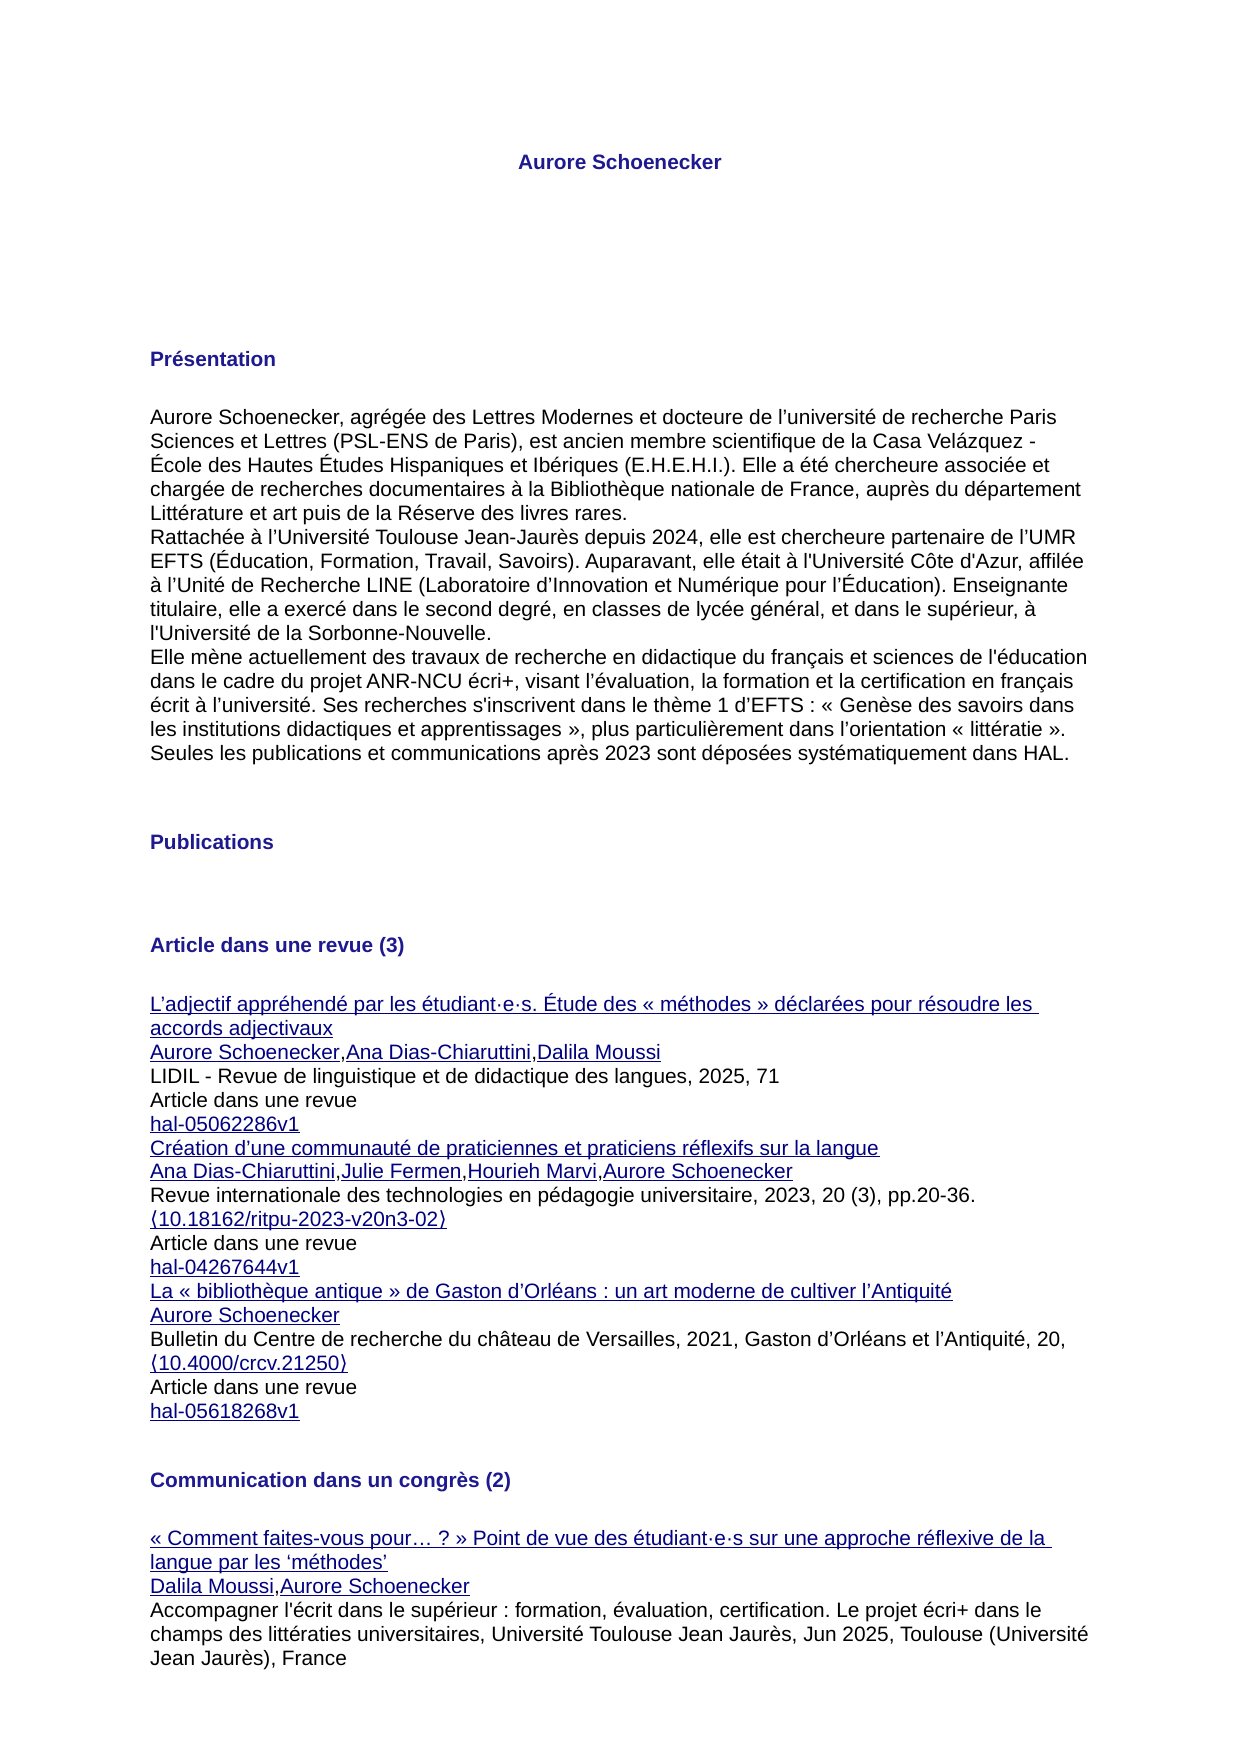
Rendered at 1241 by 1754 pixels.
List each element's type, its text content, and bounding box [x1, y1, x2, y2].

text Aurore Schoenecker, agrégée des Lettres Modernes et docteure de l’université de recherche Paris Sciences et Lettres (PSL-ENS de Paris), est ancien membre scientifique de la Casa Velázquez - École des Hautes Études Hispaniques et Ibériques (E.H.E.H.I.). Elle a été chercheure associée et chargée de recherches documentaires à la Bibliothèque nationale de France, auprès du département Littérature et art puis de la Réserve des livres rares. [150, 405, 1090, 525]
table_header L’adjectif appréhendé par les étudiant·e·s. Étude des « méthodes » déclarées pour résoudre les accords adjectivaux Aurore Schoenecker,Ana Dias-Chiaruttini,Dalila Moussi LIDIL - Revue de linguistique et de didactique des langues, 2025, 71 Article dans une revue hal-05062286v1 [150, 992, 1090, 1135]
table_header « Comment faites-vous pour… ? » Point de vue des étudiant·e·s sur une approche réflexive de la langue par les ‘méthodes’ Dalila Moussi,Aurore Schoenecker Accompagner l'écrit dans le supérieur : formation, évaluation, certification. Le projet écri+ dans le champs des littératies universitaires, Université Toulouse Jean Jaurès, Jun 2025, Toulouse (Université Jean Jaurès), France [150, 1526, 1090, 1670]
table_cell La « bibliothèque antique » de Gaston d’Orléans : un art moderne de cultiver l’Antiquité Aurore Schoenecker Bulletin du Centre de recherche du château de Versailles, 2021, Gaston d’Orléans et l’Antiquité, 20, ⟨10.4000/crcv.21250⟩ Article dans une revue hal-05618268v1 [150, 1279, 1090, 1423]
table_cell Création d’une communauté de praticiennes et praticiens réflexifs sur la langue Ana Dias-Chiaruttini,Julie Fermen,Hourieh Marvi,Aurore Schoenecker Revue internationale des technologies en pédagogie universitaire, 2023, 20 (3), pp.20-36. ⟨10.18162/ritpu-2023-v20n3-02⟩ Article dans une revue hal-04267644v1 [150, 1135, 1090, 1279]
subtitle Publications [150, 830, 1090, 854]
text Elle mène actuellement des travaux de recherche en didactique du français et sciences de l'éducation dans le cadre du projet ANR-NCU écri+, visant l’évaluation, la formation et la certification en français écrit à l’université. Ses recherches s'inscrivent dans le thème 1 d’EFTS : « Genèse des savoirs dans les institutions didactiques et apprentissages », plus particulièrement dans l’orientation « littératie ». [150, 645, 1090, 741]
subtitle Article dans une revue (3) [150, 933, 1090, 957]
subtitle Aurore Schoenecker [150, 150, 1090, 174]
text Rattachée à l’Université Toulouse Jean-Jaurès depuis 2024, elle est chercheure partenaire de l’UMR EFTS (Éducation, Formation, Travail, Savoirs). Auparavant, elle était à l'Université Côte d'Azur, affilée à l’Unité de Recherche LINE (Laboratoire d’Innovation et Numérique pour l’Éducation). Enseignante titulaire, elle a exercé dans le second degré, en classes de lycée général, et dans le supérieur, à l'Université de la Sorbonne-Nouvelle. [150, 525, 1090, 645]
text Seules les publications et communications après 2023 sont déposées systématiquement dans HAL. [150, 741, 1090, 764]
subtitle Présentation [150, 347, 1090, 371]
subtitle Communication dans un congrès (2) [150, 1468, 1090, 1492]
